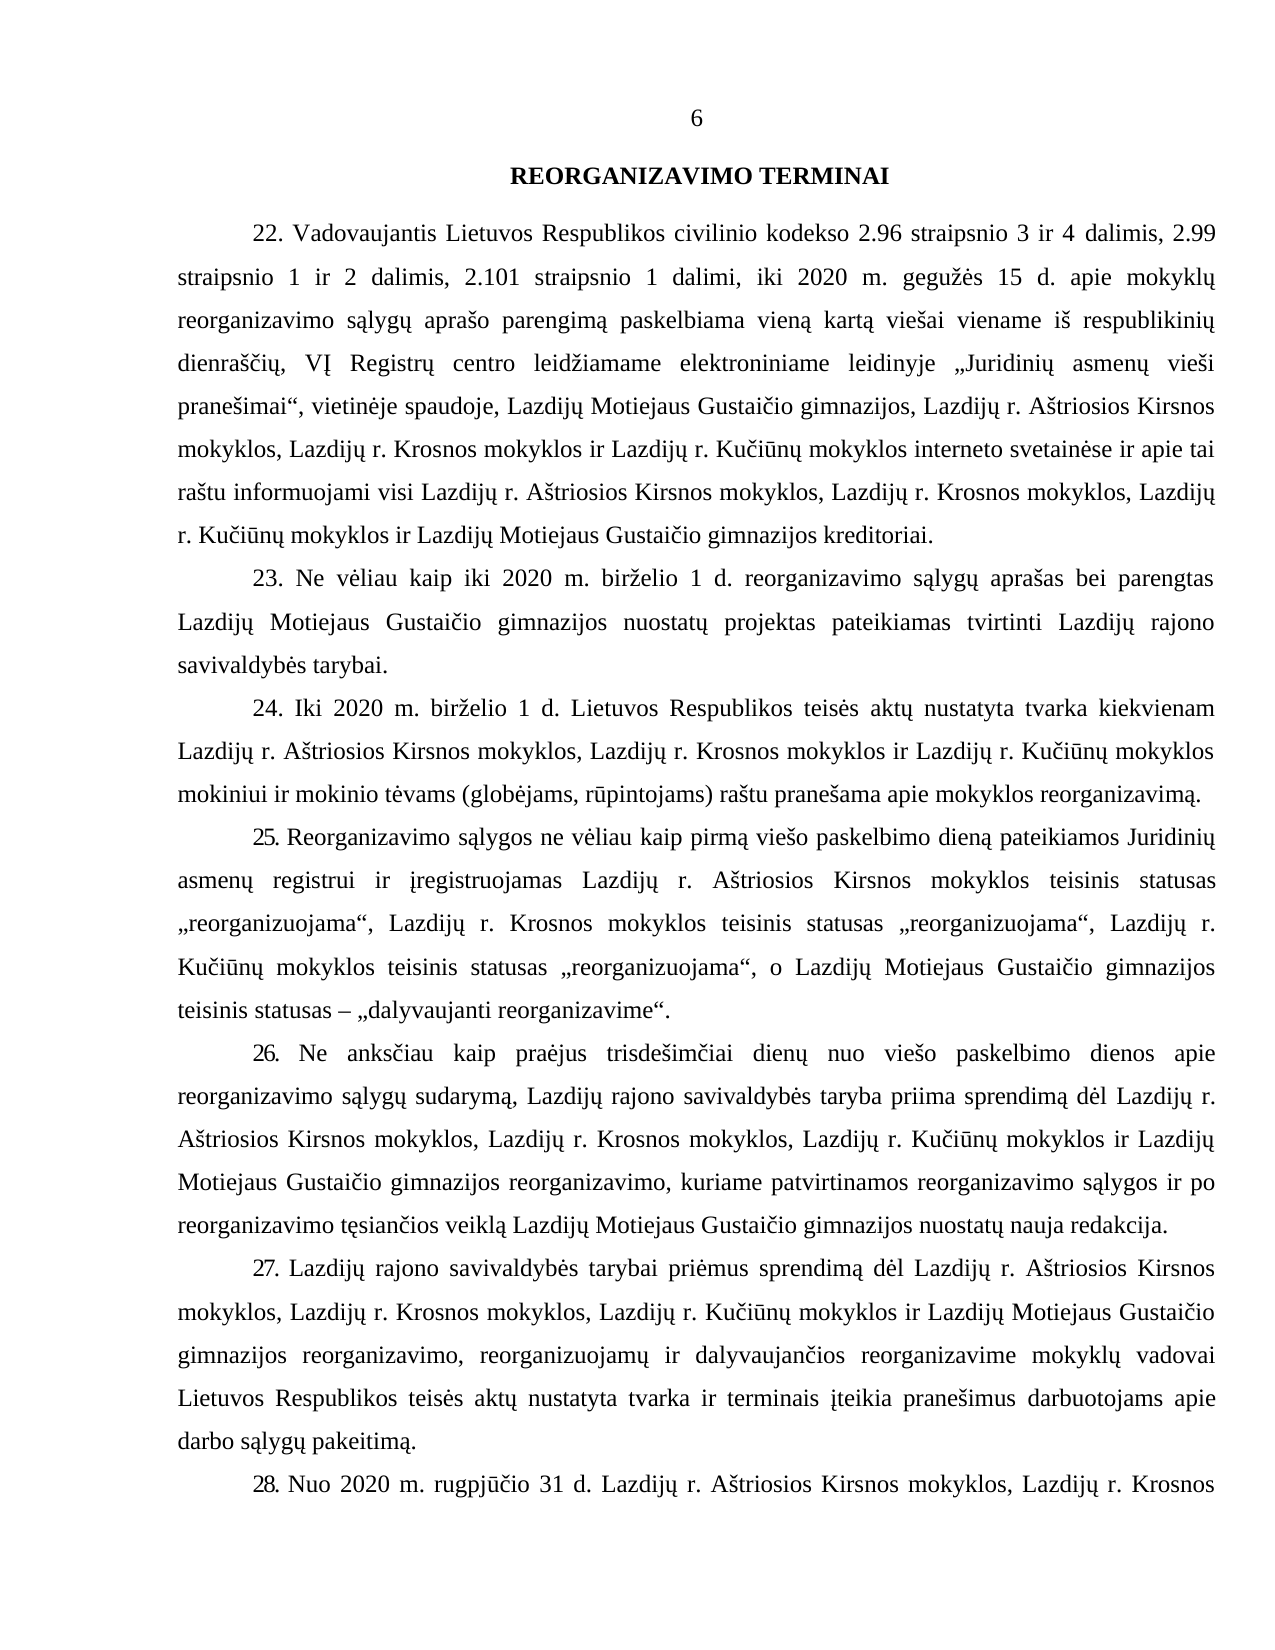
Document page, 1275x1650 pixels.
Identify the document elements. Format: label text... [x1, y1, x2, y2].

text REORGANIZAVIMO TERMINAI [177, 161, 1216, 190]
text 24. Iki 2020 m. birželio 1 d. Lietuvos Respublikos teisės aktų nustatyta tvarka kiekvienam Lazdijų r. Aštriosios Kirsnos mokyklos, Lazdijų r. Krosnos mokyklos ir Lazdijų r. Kučiūnų mokyklos mokiniui ir mokinio tėvams (globėjams, rūpintojams) raštu pranešama apie mokyklos reorganizavimą. [177, 693, 1216, 808]
text 25. Reorganizavimo sąlygos ne vėliau kaip pirmą viešo paskelbimo dieną pateikiamos Juridinių asmenų registrui ir įregistruojamas Lazdijų r. Aštriosios Kirsnos mokyklos teisinis statusas „reorganizuojama“, Lazdijų r. Krosnos mokyklos teisinis statusas „reorganizuojama“, Lazdijų r. Kučiūnų mokyklos teisinis statusas „reorganizuojama“, o Lazdijų Motiejaus Gustaičio gimnazijos teisinis statusas – „dalyvaujanti reorganizavime“. [177, 822, 1216, 1023]
text 23. Ne vėliau kaip iki 2020 m. birželio 1 d. reorganizavimo sąlygų aprašas bei parengtas Lazdijų Motiejaus Gustaičio gimnazijos nuostatų projektas pateikiamas tvirtinti Lazdijų rajono savivaldybės tarybai. [177, 563, 1216, 678]
text 27. Lazdijų rajono savivaldybės tarybai priėmus sprendimą dėl Lazdijų r. Aštriosios Kirsnos mokyklos, Lazdijų r. Krosnos mokyklos, Lazdijų r. Kučiūnų mokyklos ir Lazdijų Motiejaus Gustaičio gimnazijos reorganizavimo, reorganizuojamų ir dalyvaujančios reorganizavime mokyklų vadovai Lietuvos Respublikos teisės aktų nustatyta tvarka ir terminais įteikia pranešimus darbuotojams apie darbo sąlygų pakeitimą. [177, 1253, 1216, 1455]
text 22. Vadovaujantis Lietuvos Respublikos civilinio kodekso 2.96 straipsnio 3 ir 4 dalimis, 2.99 straipsnio 1 ir 2 dalimis, 2.101 straipsnio 1 dalimi, iki 2020 m. gegužės 15 d. apie mokyklų reorganizavimo sąlygų aprašo parengimą paskelbiama vieną kartą viešai viename iš respublikinių dienraščių, VĮ Registrų centro leidžiamame elektroniniame leidinyje „Juridinių asmenų vieši pranešimai“, vietinėje spaudoje, Lazdijų Motiejaus Gustaičio gimnazijos, Lazdijų r. Aštriosios Kirsnos mokyklos, Lazdijų r. Krosnos mokyklos ir Lazdijų r. Kučiūnų mokyklos interneto svetainėse ir apie tai raštu informuojami visi Lazdijų r. Aštriosios Kirsnos mokyklos, Lazdijų r. Krosnos mokyklos, Lazdijų r. Kučiūnų mokyklos ir Lazdijų Motiejaus Gustaičio gimnazijos kreditoriai. [177, 218, 1216, 549]
text 28. Nuo 2020 m. rugpjūčio 31 d. Lazdijų r. Aštriosios Kirsnos mokyklos, Lazdijų r. Krosnos [177, 1469, 1216, 1498]
text 26. Ne anksčiau kaip praėjus trisdešimčiai dienų nuo viešo paskelbimo dienos apie reorganizavimo sąlygų sudarymą, Lazdijų rajono savivaldybės taryba priima sprendimą dėl Lazdijų r. Aštriosios Kirsnos mokyklos, Lazdijų r. Krosnos mokyklos, Lazdijų r. Kučiūnų mokyklos ir Lazdijų Motiejaus Gustaičio gimnazijos reorganizavimo, kuriame patvirtinamos reorganizavimo sąlygos ir po reorganizavimo tęsiančios veiklą Lazdijų Motiejaus Gustaičio gimnazijos nuostatų nauja redakcija. [177, 1038, 1216, 1239]
